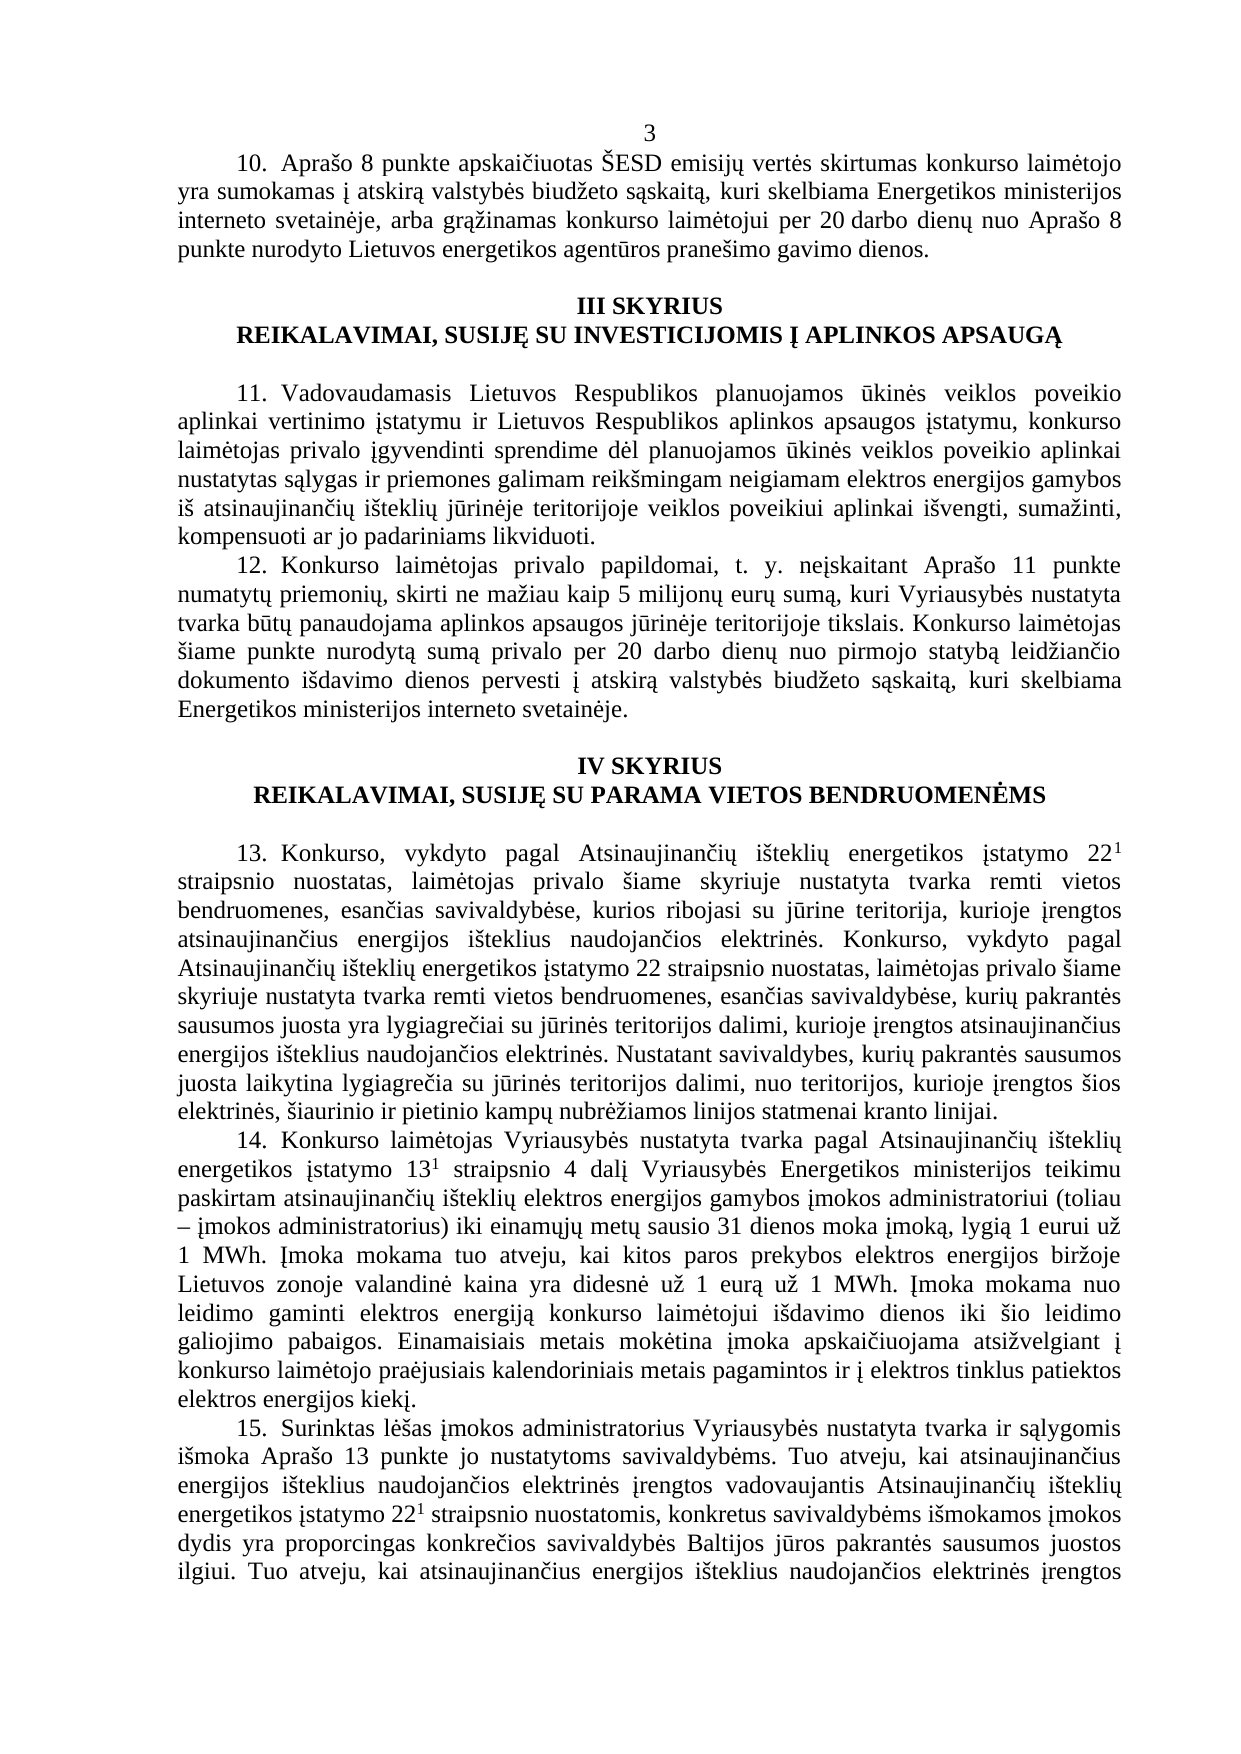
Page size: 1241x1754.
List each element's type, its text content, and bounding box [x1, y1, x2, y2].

text 13. Konkurso, vykdyto pagal Atsinaujinančių išteklių energetikos įstatymo 221 straipsnio nuostatas, laimėtojas privalo šiame skyriuje nustatyta tvarka remti vietos bendruomenes, esančias savivaldybėse, kurios ribojasi su jūrine teritorija, kurioje įrengtos atsinaujinančius energijos išteklius naudojančios elektrinės. Konkurso, vykdyto pagal Atsinaujinančių išteklių energetikos įstatymo 22 straipsnio nuostatas, laimėtojas privalo šiame skyriuje nustatyta tvarka remti vietos bendruomenes, esančias savivaldybėse, kurių pakrantės sausumos juosta yra lygiagrečiai su jūrinės teritorijos dalimi, kurioje įrengtos atsinaujinančius energijos išteklius naudojančios elektrinės. Nustatant savivaldybes, kurių pakrantės sausumos juosta laikytina lygiagrečia su jūrinės teritorijos dalimi, nuo teritorijos, kurioje įrengtos šios elektrinės, šiaurinio ir pietinio kampų nubrėžiamos linijos statmenai kranto linijai. [177, 838, 1122, 1125]
text 14. Konkurso laimėtojas Vyriausybės nustatyta tvarka pagal Atsinaujinančių išteklių energetikos įstatymo 131 straipsnio 4 dalį Vyriausybės Energetikos ministerijos teikimu paskirtam atsinaujinančių išteklių elektros energijos gamybos įmokos administratoriui (toliau – įmokos administratorius) iki einamųjų metų sausio 31 dienos moka įmoką, lygią 1 eurui už 1 MWh. Įmoka mokama tuo atveju, kai kitos paros prekybos elektros energijos biržoje Lietuvos zonoje valandinė kaina yra didesnė už 1 eurą už 1 MWh. Įmoka mokama nuo leidimo gaminti elektros energiją konkurso laimėtojui išdavimo dienos iki šio leidimo galiojimo pabaigos. Einamaisiais metais mokėtina įmoka apskaičiuojama atsižvelgiant į konkurso laimėtojo praėjusiais kalendoriniais metais pagamintos ir į elektros tinklus patiektos elektros energijos kiekį. [177, 1125, 1122, 1413]
text 12. Konkurso laimėtojas privalo papildomai, t. y. neįskaitant Aprašo 11 punkte numatytų priemonių, skirti ne mažiau kaip 5 milijonų eurų sumą, kuri Vyriausybės nustatyta tvarka būtų panaudojama aplinkos apsaugos jūrinėje teritorijoje tikslais. Konkurso laimėtojas šiame punkte nurodytą sumą privalo per 20 darbo dienų nuo pirmojo statybą leidžiančio dokumento išdavimo dienos pervesti į atskirą valstybės biudžeto sąskaitą, kuri skelbiama Energetikos ministerijos interneto svetainėje. [177, 550, 1122, 723]
text reikalavimai, susiję su parama vietos bendruomenėms [177, 780, 1122, 809]
text 11. Vadovaudamasis Lietuvos Respublikos planuojamos ūkinės veiklos poveikio aplinkai vertinimo įstatymu ir Lietuvos Respublikos aplinkos apsaugos įstatymu, konkurso laimėtojas privalo įgyvendinti sprendime dėl planuojamos ūkinės veiklos poveikio aplinkai nustatytas sąlygas ir priemones galimam reikšmingam neigiamam elektros energijos gamybos iš atsinaujinančių išteklių jūrinėje teritorijoje veiklos poveikiui aplinkai išvengti, sumažinti, kompensuoti ar jo padariniams likviduoti. [177, 378, 1122, 550]
text REIKALAVIMAI, susiję su INvesticijomis į aplinkos apsaugą [177, 320, 1122, 349]
text III SKYRIUS [177, 291, 1122, 320]
text 15. Surinktas lėšas įmokos administratorius Vyriausybės nustatyta tvarka ir sąlygomis išmoka Aprašo 13 punkte jo nustatytoms savivaldybėms. Tuo atveju, kai atsinaujinančius energijos išteklius naudojančios elektrinės įrengtos vadovaujantis Atsinaujinančių išteklių energetikos įstatymo 221 straipsnio nuostatomis, konkretus savivaldybėms išmokamos įmokos dydis yra proporcingas konkrečios savivaldybės Baltijos jūros pakrantės sausumos juostos ilgiui. Tuo atveju, kai atsinaujinančius energijos išteklius naudojančios elektrinės įrengtos [177, 1413, 1122, 1585]
text IV SKYRIUS [177, 751, 1122, 780]
text 10. Aprašo 8 punkte apskaičiuotas ŠESD emisijų vertės skirtumas konkurso laimėtojo yra sumokamas į atskirą valstybės biudžeto sąskaitą, kuri skelbiama Energetikos ministerijos interneto svetainėje, arba grąžinamas konkurso laimėtojui per 20 darbo dienų nuo Aprašo 8 punkte nurodyto Lietuvos energetikos agentūros pranešimo gavimo dienos. [177, 148, 1122, 263]
